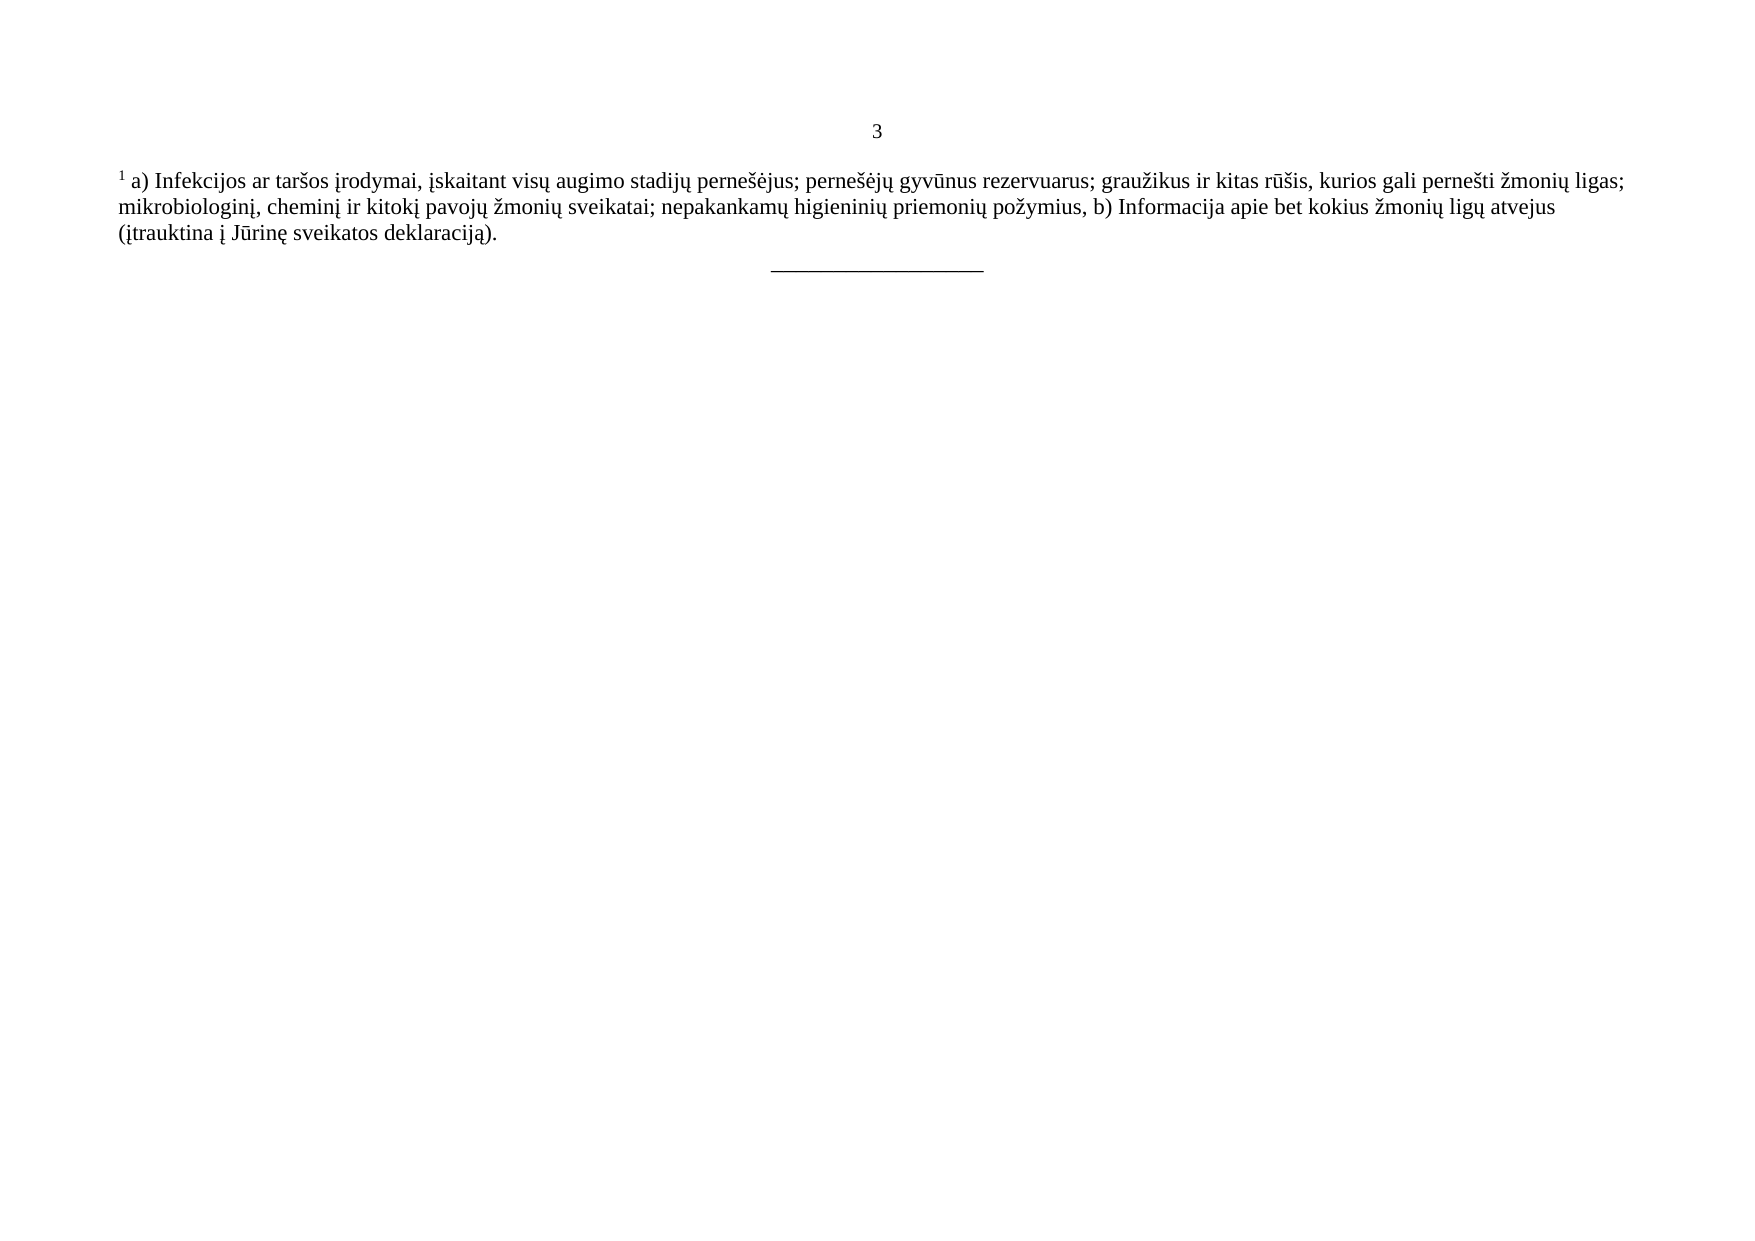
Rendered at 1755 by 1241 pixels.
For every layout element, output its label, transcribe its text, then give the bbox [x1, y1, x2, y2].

text _________________ [118, 246, 1636, 274]
text 1 a) Infekcijos ar taršos įrodymai, įskaitant visų augimo stadijų pernešėjus; pernešėjų gyvūnus rezervuarus; graužikus ir kitas rūšis, kurios gali pernešti žmonių ligas; mikrobiologinį, cheminį ir kitokį pavojų žmonių sveikatai; nepakankamų higieninių priemonių požymius, b) Informacija apie bet kokius žmonių ligų atvejus (įtrauktina į Jūrinę sveikatos deklaraciją). [118, 167, 1636, 246]
